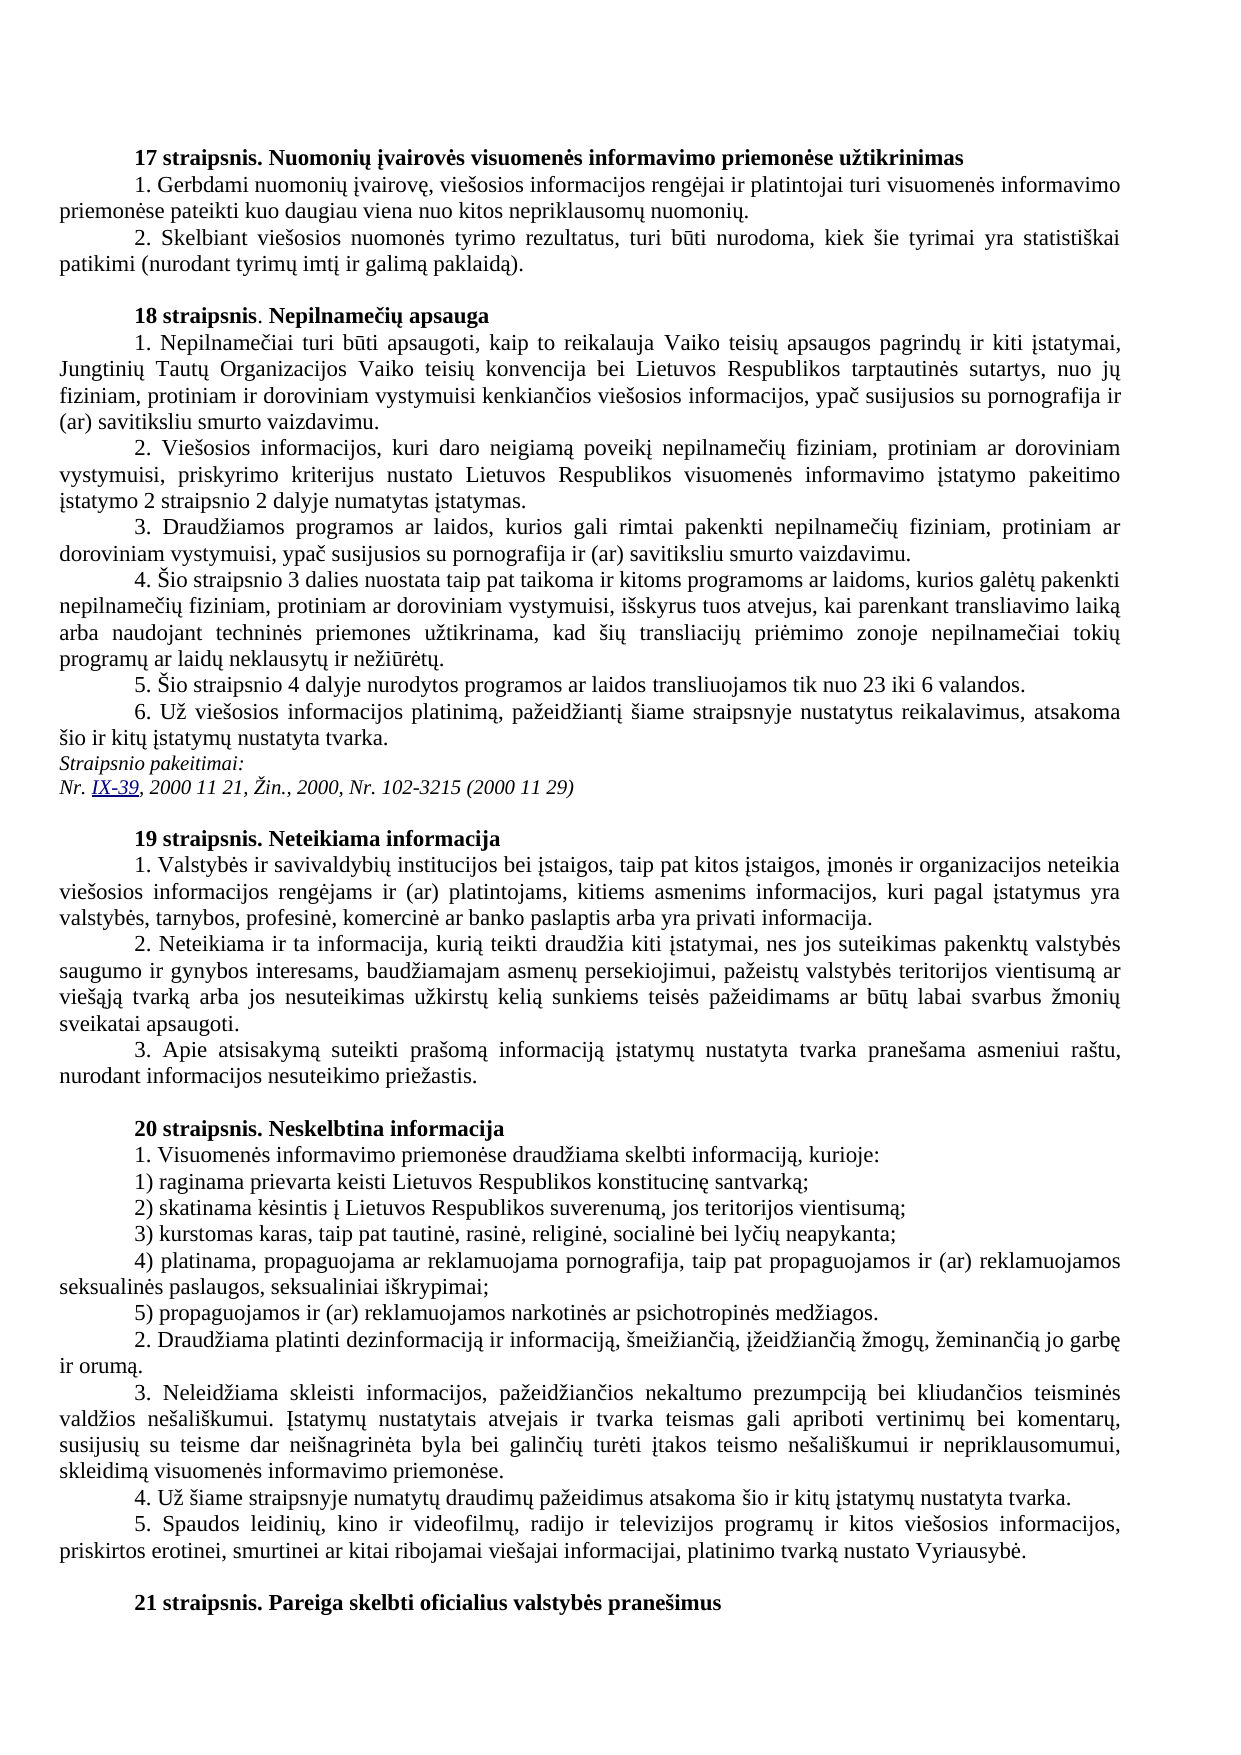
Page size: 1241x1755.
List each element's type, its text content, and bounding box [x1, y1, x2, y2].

text 19 straipsnis. Neteikiama informacija [59, 825, 1122, 851]
text 1. Visuomenės informavimo priemonėse draudžiama skelbti informaciją, kurioje: [59, 1141, 1122, 1168]
text Nr. IX-39, 2000 11 21, Žin., 2000, Nr. 102-3215 (2000 11 29) [59, 775, 1122, 799]
text 2. Viešosios informacijos, kuri daro neigiamą poveikį nepilnamečių fiziniam, protiniam ar doroviniam vystymuisi, priskyrimo kriterijus nustato Lietuvos Respublikos visuomenės informavimo įstatymo pakeitimo įstatymo 2 straipsnio 2 dalyje numatytas įstatymas. [59, 434, 1122, 513]
text 5. Šio straipsnio 4 dalyje nurodytos programos ar laidos transliuojamos tik nuo 23 iki 6 valandos. [59, 672, 1122, 698]
text 5) propaguojamos ir (ar) reklamuojamos narkotinės ar psichotropinės medžiagos. [59, 1299, 1122, 1326]
text 1. Gerbdami nuomonių įvairovę, viešosios informacijos rengėjai ir platintojai turi visuomenės informavimo priemonėse pateikti kuo daugiau viena nuo kitos nepriklausomų nuomonių. [59, 171, 1122, 223]
text 3) kurstomas karas, taip pat tautinė, rasinė, religinė, socialinė bei lyčių neapykanta; [59, 1220, 1122, 1247]
text 2) skatinama kėsintis į Lietuvos Respublikos suverenumą, jos teritorijos vientisumą; [59, 1194, 1122, 1220]
text 5. Spaudos leidinių, kino ir videofilmų, radijo ir televizijos programų ir kitos viešosios informacijos, priskirtos erotinei, smurtinei ar kitai ribojamai viešajai informacijai, platinimo tvarką nustato Vyriausybė. [59, 1510, 1122, 1563]
text 4. Šio straipsnio 3 dalies nuostata taip pat taikoma ir kitoms programoms ar laidoms, kurios galėtų pakenkti nepilnamečių fiziniam, protiniam ar doroviniam vystymuisi, išskyrus tuos atvejus, kai parenkant transliavimo laiką arba naudojant techninės priemones užtikrinama, kad šių transliacijų priėmimo zonoje nepilnamečiai tokių programų ar laidų neklausytų ir nežiūrėtų. [59, 566, 1122, 672]
text 21 straipsnis. Pareiga skelbti oficialius valstybės pranešimus [59, 1589, 1122, 1616]
text 1. Nepilnamečiai turi būti apsaugoti, kaip to reikalauja Vaiko teisių apsaugos pagrindų ir kiti įstatymai, Jungtinių Tautų Organizacijos Vaiko teisių konvencija bei Lietuvos Respublikos tarptautinės sutartys, nuo jų fiziniam, protiniam ir doroviniam vystymuisi kenkiančios viešosios informacijos, ypač susijusios su pornografija ir (ar) savitiksliu smurto vaizdavimu. [59, 329, 1122, 434]
text 2. Skelbiant viešosios nuomonės tyrimo rezultatus, turi būti nurodoma, kiek šie tyrimai yra statistiškai patikimi (nurodant tyrimų imtį ir galimą paklaidą). [59, 223, 1122, 276]
text 2. Draudžiama platinti dezinformaciją ir informaciją, šmeižiančią, įžeidžiančią žmogų, žeminančią jo garbę ir orumą. [59, 1326, 1122, 1378]
text 4) platinama, propaguojama ar reklamuojama pornografija, taip pat propaguojamos ir (ar) reklamuojamos seksualinės paslaugos, seksualiniai iškrypimai; [59, 1247, 1122, 1299]
text 3. Apie atsisakymą suteikti prašomą informaciją įstatymų nustatyta tvarka pranešama asmeniui raštu, nurodant informacijos nesuteikimo priežastis. [59, 1036, 1122, 1089]
text 4. Už šiame straipsnyje numatytų draudimų pažeidimus atsakoma šio ir kitų įstatymų nustatyta tvarka. [59, 1484, 1122, 1510]
text 3. Neleidžiama skleisti informacijos, pažeidžiančios nekaltumo prezumpciją bei kliudančios teisminės valdžios nešališkumui. Įstatymų nustatytais atvejais ir tvarka teismas gali apriboti vertinimų bei komentarų, susijusių su teisme dar neišnagrinėta byla bei galinčių turėti įtakos teismo nešališkumui ir nepriklausomumui, skleidimą visuomenės informavimo priemonėse. [59, 1378, 1122, 1484]
text 2. Neteikiama ir ta informacija, kurią teikti draudžia kiti įstatymai, nes jos suteikimas pakenktų valstybės saugumo ir gynybos interesams, baudžiamajam asmenų persekiojimui, pažeistų valstybės teritorijos vientisumą ar viešąją tvarką arba jos nesuteikimas užkirstų kelią sunkiems teisės pažeidimams ar būtų labai svarbus žmonių sveikatai apsaugoti. [59, 931, 1122, 1036]
text 6. Už viešosios informacijos platinimą, pažeidžiantį šiame straipsnyje nustatytus reikalavimus, atsakoma šio ir kitų įstatymų nustatyta tvarka. [59, 698, 1122, 751]
text 1) raginama prievarta keisti Lietuvos Respublikos konstitucinę santvarką; [59, 1168, 1122, 1194]
text 18 straipsnis. Nepilnamečių apsauga [59, 303, 1122, 329]
text 1. Valstybės ir savivaldybių institucijos bei įstaigos, taip pat kitos įstaigos, įmonės ir organizacijos neteikia viešosios informacijos rengėjams ir (ar) platintojams, kitiems asmenims informacijos, kuri pagal įstatymus yra valstybės, tarnybos, profesinė, komercinė ar banko paslaptis arba yra privati informacija. [59, 851, 1122, 931]
text 20 straipsnis. Neskelbtina informacija [59, 1115, 1122, 1141]
text 3. Draudžiamos programos ar laidos, kurios gali rimtai pakenkti nepilnamečių fiziniam, protiniam ar doroviniam vystymuisi, ypač susijusios su pornografija ir (ar) savitiksliu smurto vaizdavimu. [59, 513, 1122, 566]
text Straipsnio pakeitimai: [59, 751, 1122, 775]
text 17 straipsnis. Nuomonių įvairovės visuomenės informavimo priemonėse užtikrinimas [134, 144, 1122, 171]
